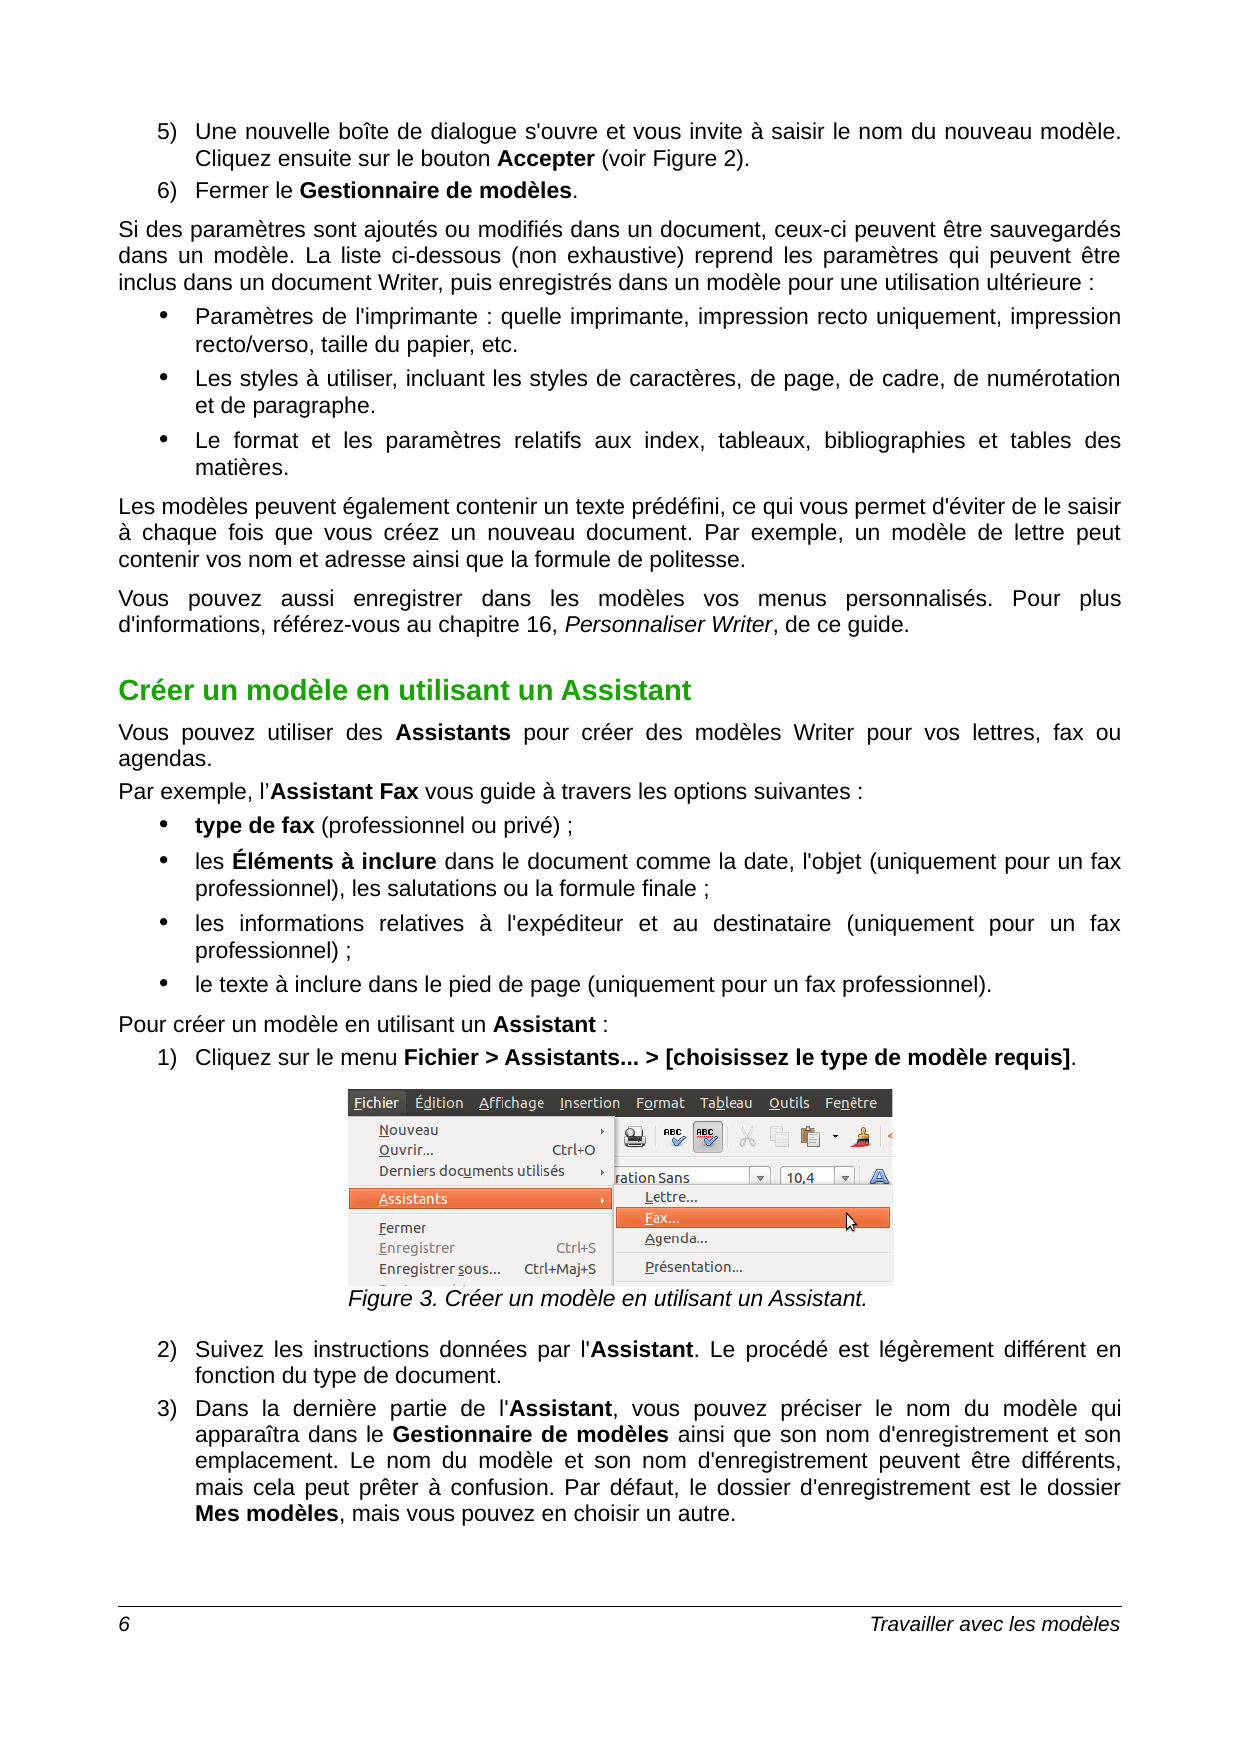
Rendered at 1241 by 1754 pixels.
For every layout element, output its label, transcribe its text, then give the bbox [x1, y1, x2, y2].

list Le format et les paramètres relatifs aux index, tableaux, bibliographies et tables des matières. [156, 425, 1122, 481]
list le texte à inclure dans le pied de page (uniquement pour un fax professionnel). [156, 969, 1122, 999]
list Si des paramètres sont ajoutés ou modifiés dans un document, ceux-ci peuvent être sauvegardés dans un modèle. La liste ci-dessous (non exhaustive) reprend les paramètres qui peuvent être inclus dans un document Writer, puis enregistrés dans un modèle pour une utilisation ultérieure : [118, 216, 1122, 295]
list Paramètres de l'imprimante : quelle imprimante, impression recto uniquement, impression recto/verso, taille du papier, etc. [156, 301, 1122, 357]
list Cliquez sur le menu Fichier > Assistants... > [choisissez le type de modèle requis]. [177, 1044, 1122, 1070]
list Par exemple, l’Assistant Fax vous guide à travers les options suivantes : [118, 778, 1122, 804]
list Vous pouvez utiliser des Assistants pour créer des modèles Writer pour vos lettres, fax ou agendas. [118, 719, 1122, 771]
list Une nouvelle boîte de dialogue s'ouvre et vous invite à saisir le nom du nouveau modèle. Cliquez ensuite sur le bouton Accepter (voir Figure 2). [177, 118, 1122, 171]
list les Éléments à inclure dans le document comme la date, l'objet (uniquement pour un fax professionnel), les salutations ou la formule finale ; [156, 846, 1122, 902]
list les informations relatives à l'expéditeur et au destinataire (uniquement pour un fax professionnel) ; [156, 908, 1122, 963]
list Les styles à utiliser, incluant les styles de caractères, de page, de cadre, de numérotation et de paragraphe. [156, 363, 1122, 419]
list Pour créer un modèle en utilisant un Assistant : [118, 1011, 1122, 1037]
list Dans la dernière partie de l'Assistant, vous pouvez préciser le nom du modèle qui apparaîtra dans le Gestionnaire de modèles ainsi que son nom d'enregistrement et son emplacement. Le nom du modèle et son nom d'enregistrement peuvent être différents, mais cela peut prêter à confusion. Par défaut, le dossier d'enregistrement est le dossier Mes modèles, mais vous pouvez en choisir un autre. [177, 1395, 1122, 1527]
text Les modèles peuvent également contenir un texte prédéfini, ce qui vous permet d'éviter de le saisir à chaque fois que vous créez un nouveau document. Par exemple, un modèle de lettre peut contenir vos nom et adresse ainsi que la formule de politesse. [118, 493, 1122, 572]
list Suivez les instructions données par l'Assistant. Le procédé est légèrement différent en fonction du type de document. [177, 1336, 1122, 1388]
picture [347, 1089, 893, 1286]
list type de fax (professionnel ou privé) ; [156, 811, 1122, 840]
text Vous pouvez aussi enregistrer dans les modèles vos menus personnalisés. Pour plus d'informations, référez-vous au chapitre 16, Personnaliser Writer, de ce guide. [118, 584, 1122, 637]
list Fermer le Gestionnaire de modèles. [177, 177, 1122, 203]
text Figure 3. Créer un modèle en utilisant un Assistant. [348, 1286, 892, 1312]
subtitle Créer un modèle en utilisant un Assistant [118, 673, 1122, 706]
